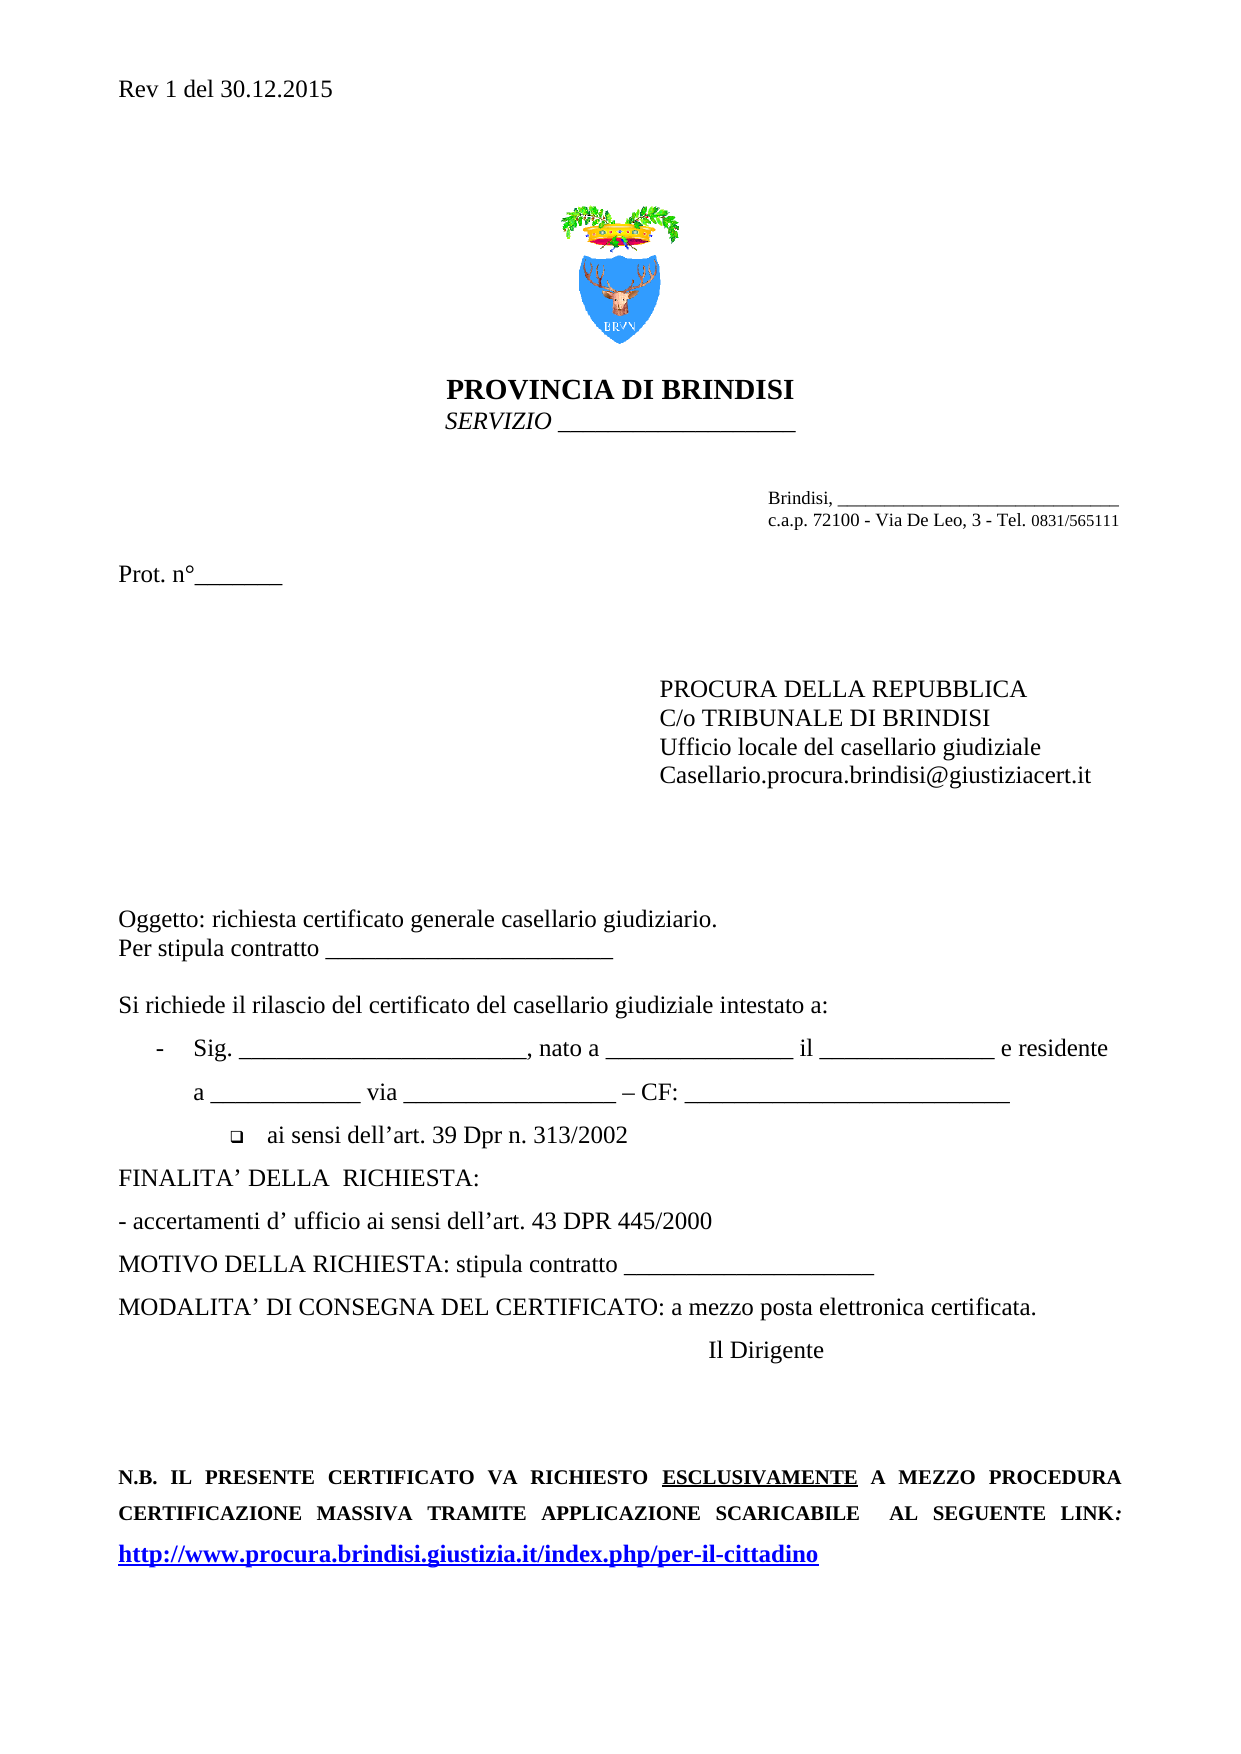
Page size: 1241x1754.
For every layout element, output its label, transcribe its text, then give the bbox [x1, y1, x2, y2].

text Brindisi, ______________________________ [118, 487, 1122, 509]
text Oggetto: richiesta certificato generale casellario giudiziario. [118, 904, 1122, 933]
text Ufficio locale del casellario giudiziale [118, 732, 1122, 760]
text N.B. IL PRESENTE CERTIFICATO VA RICHIESTO ESCLUSIVAMENTE A MEZZO PROCEDURA CERTIFICAZIONE MASSIVA TRAMITE APPLICAZIONE SCARICABILE AL SEGUENTE LINK: http://www.procura.brindisi.giustizia.it/index.php/per-il-cittadino [118, 1465, 1122, 1568]
text MOTIVO DELLA RICHIESTA: stipula contratto ____________________ [118, 1249, 1122, 1278]
text Provincia di Brindisi [118, 372, 1122, 406]
text FINALITA’ DELLA RICHIESTA: [118, 1163, 1122, 1192]
list Sig. _______________________, nato a _______________ il ______________ e residente a ____________ via _________________ – CF: __________________________ [156, 1033, 1122, 1105]
text Prot. n°_______ [118, 559, 1122, 588]
list ai sensi dell’art. 39 Dpr n. 313/2002 [229, 1120, 1122, 1148]
text Casellario.procura.brindisi@giustiziacert.it [118, 760, 1122, 789]
text Il Dirigente [561, 1335, 1122, 1364]
text SERVIZIO ___________________ [118, 406, 1122, 434]
text - accertamenti d’ ufficio ai sensi dell’art. 43 DPR 445/2000 [118, 1206, 1122, 1235]
text Si richiede il rilascio del certificato del casellario giudiziale intestato a: [118, 990, 1122, 1019]
text c.a.p. 72100 - Via De Leo, 3 - Tel. 0831/565111 [118, 509, 1122, 530]
text Per stipula contratto _______________________ [118, 933, 1122, 962]
text PROCURA DELLA REPUBBLICA [118, 674, 1122, 703]
text C/o TRIBUNALE DI BRINDISI [118, 703, 1122, 732]
text MODALITA’ DI CONSEGNA DEL CERTIFICATO: a mezzo posta elettronica certificata. [118, 1292, 1122, 1321]
